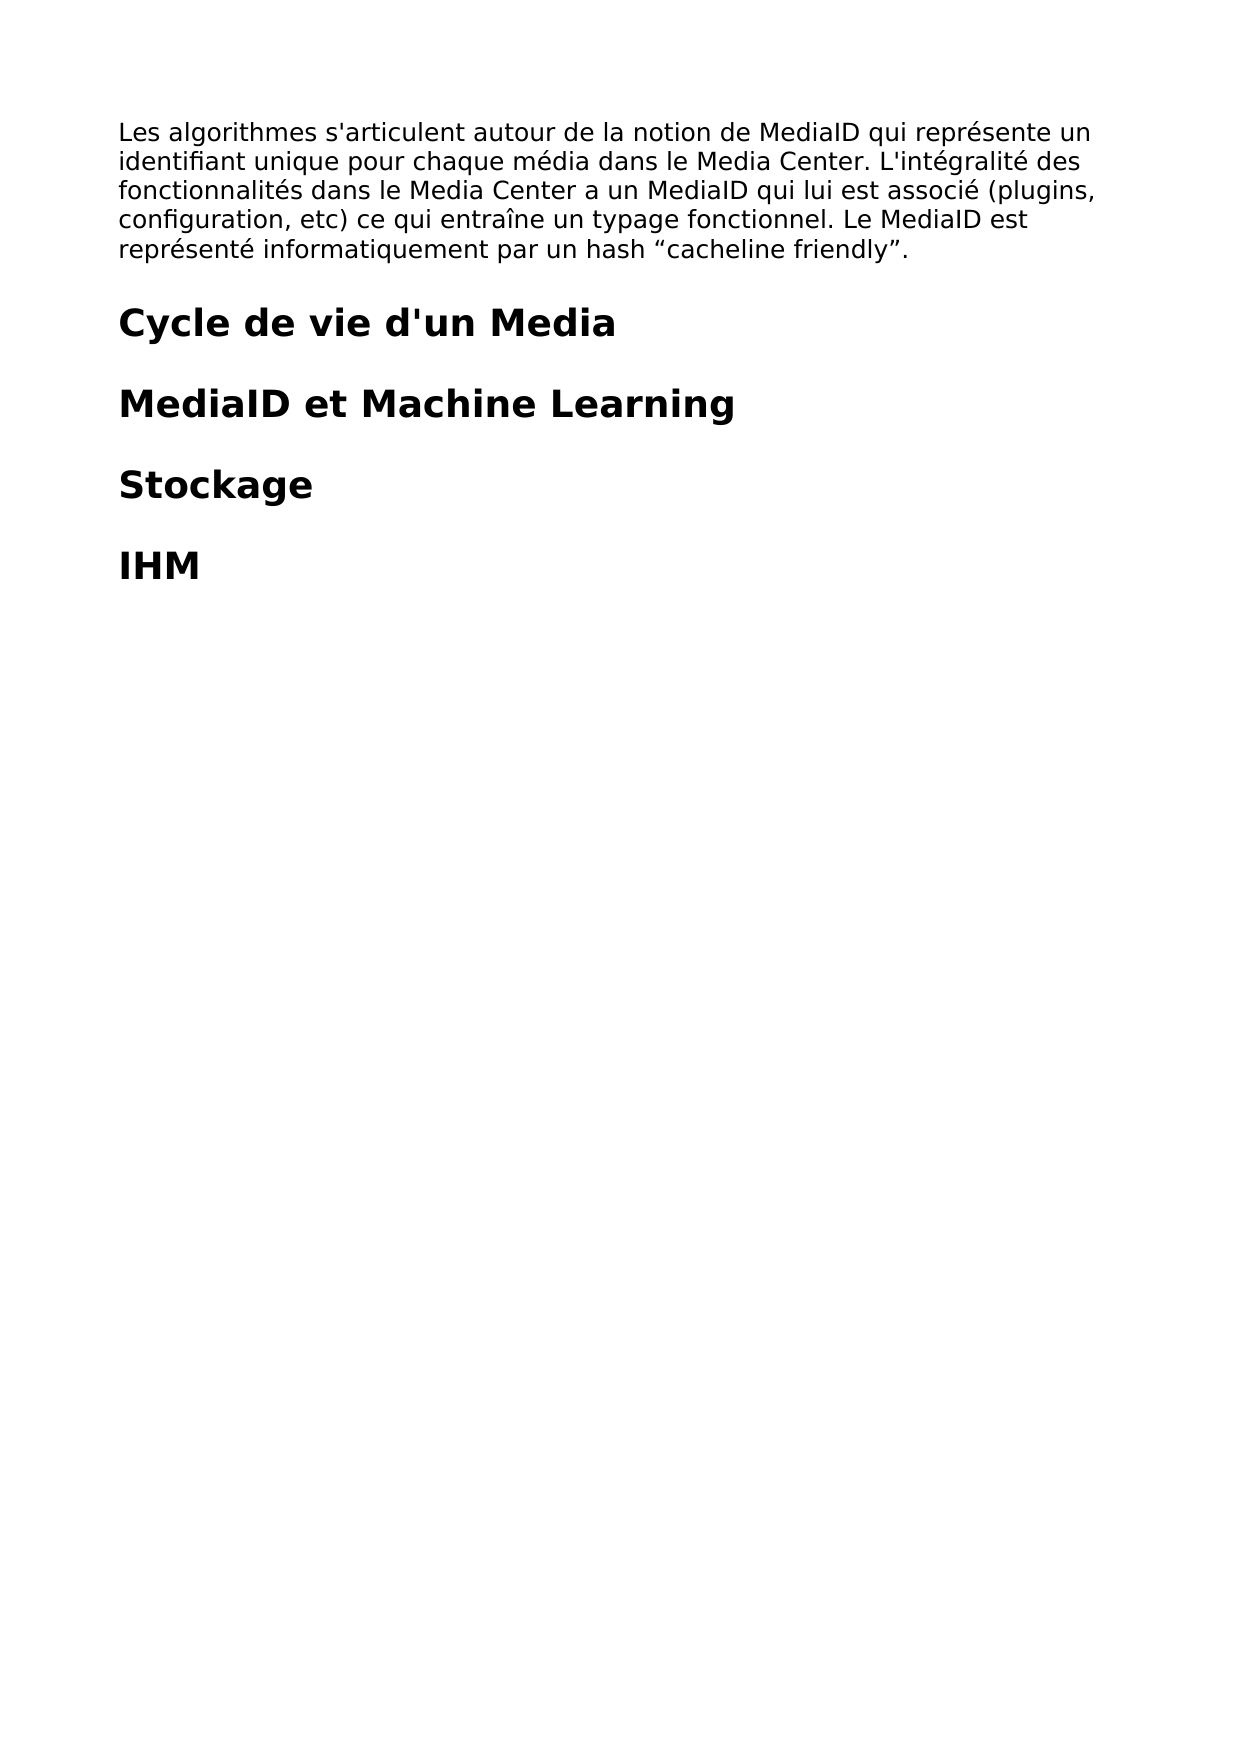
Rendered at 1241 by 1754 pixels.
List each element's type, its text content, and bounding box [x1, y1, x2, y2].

subtitle Stockage [118, 464, 1122, 507]
subtitle MediaID et Machine Learning [118, 383, 1122, 426]
subtitle Cycle de vie d'un Media [118, 301, 1122, 345]
subtitle IHM [118, 545, 1122, 588]
text Les algorithmes s'articulent autour de la notion de MediaID qui représente un identifiant unique pour chaque média dans le Media Center. L'intégralité des fonctionnalités dans le Media Center a un MediaID qui lui est associé (plugins, configuration, etc) ce qui entraîne un typage fonctionnel. Le MediaID est représenté informatiquement par un hash “cacheline friendly”. [118, 118, 1122, 264]
